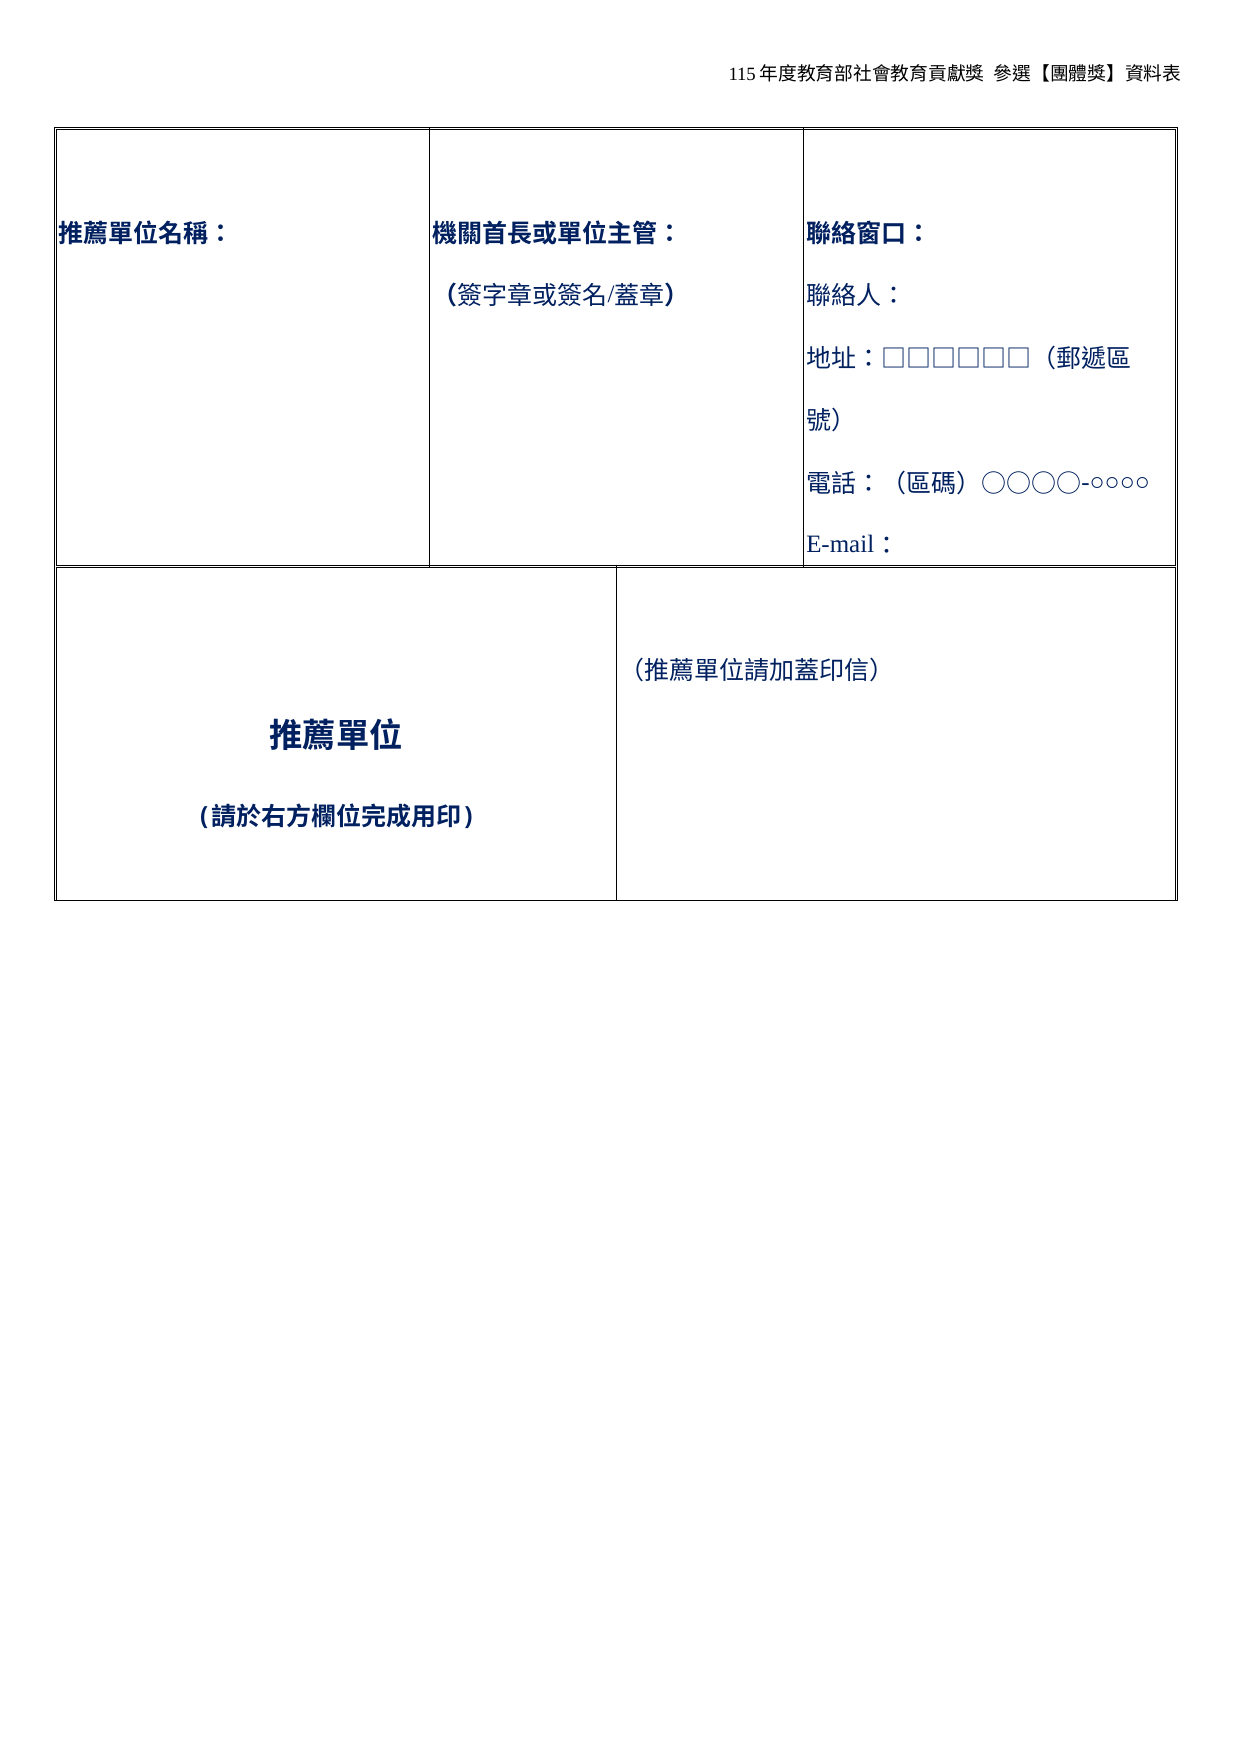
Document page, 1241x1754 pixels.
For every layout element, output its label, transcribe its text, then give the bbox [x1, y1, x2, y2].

table_cell （推薦單位請加蓋印信） [617, 568, 1175, 900]
table_cell 機關首長或單位主管： （簽字章或簽名/蓋章） [430, 130, 803, 564]
table_cell 推薦單位 (請於右方欄位完成用印) [57, 568, 616, 900]
table_cell 推薦單位名稱： [57, 130, 429, 564]
table_cell 聯絡窗口： 聯絡人： 地址：□□□□□□（郵遞區號） 電話：（區碼）○○○○-○○○○ E-mail： [804, 130, 1175, 564]
